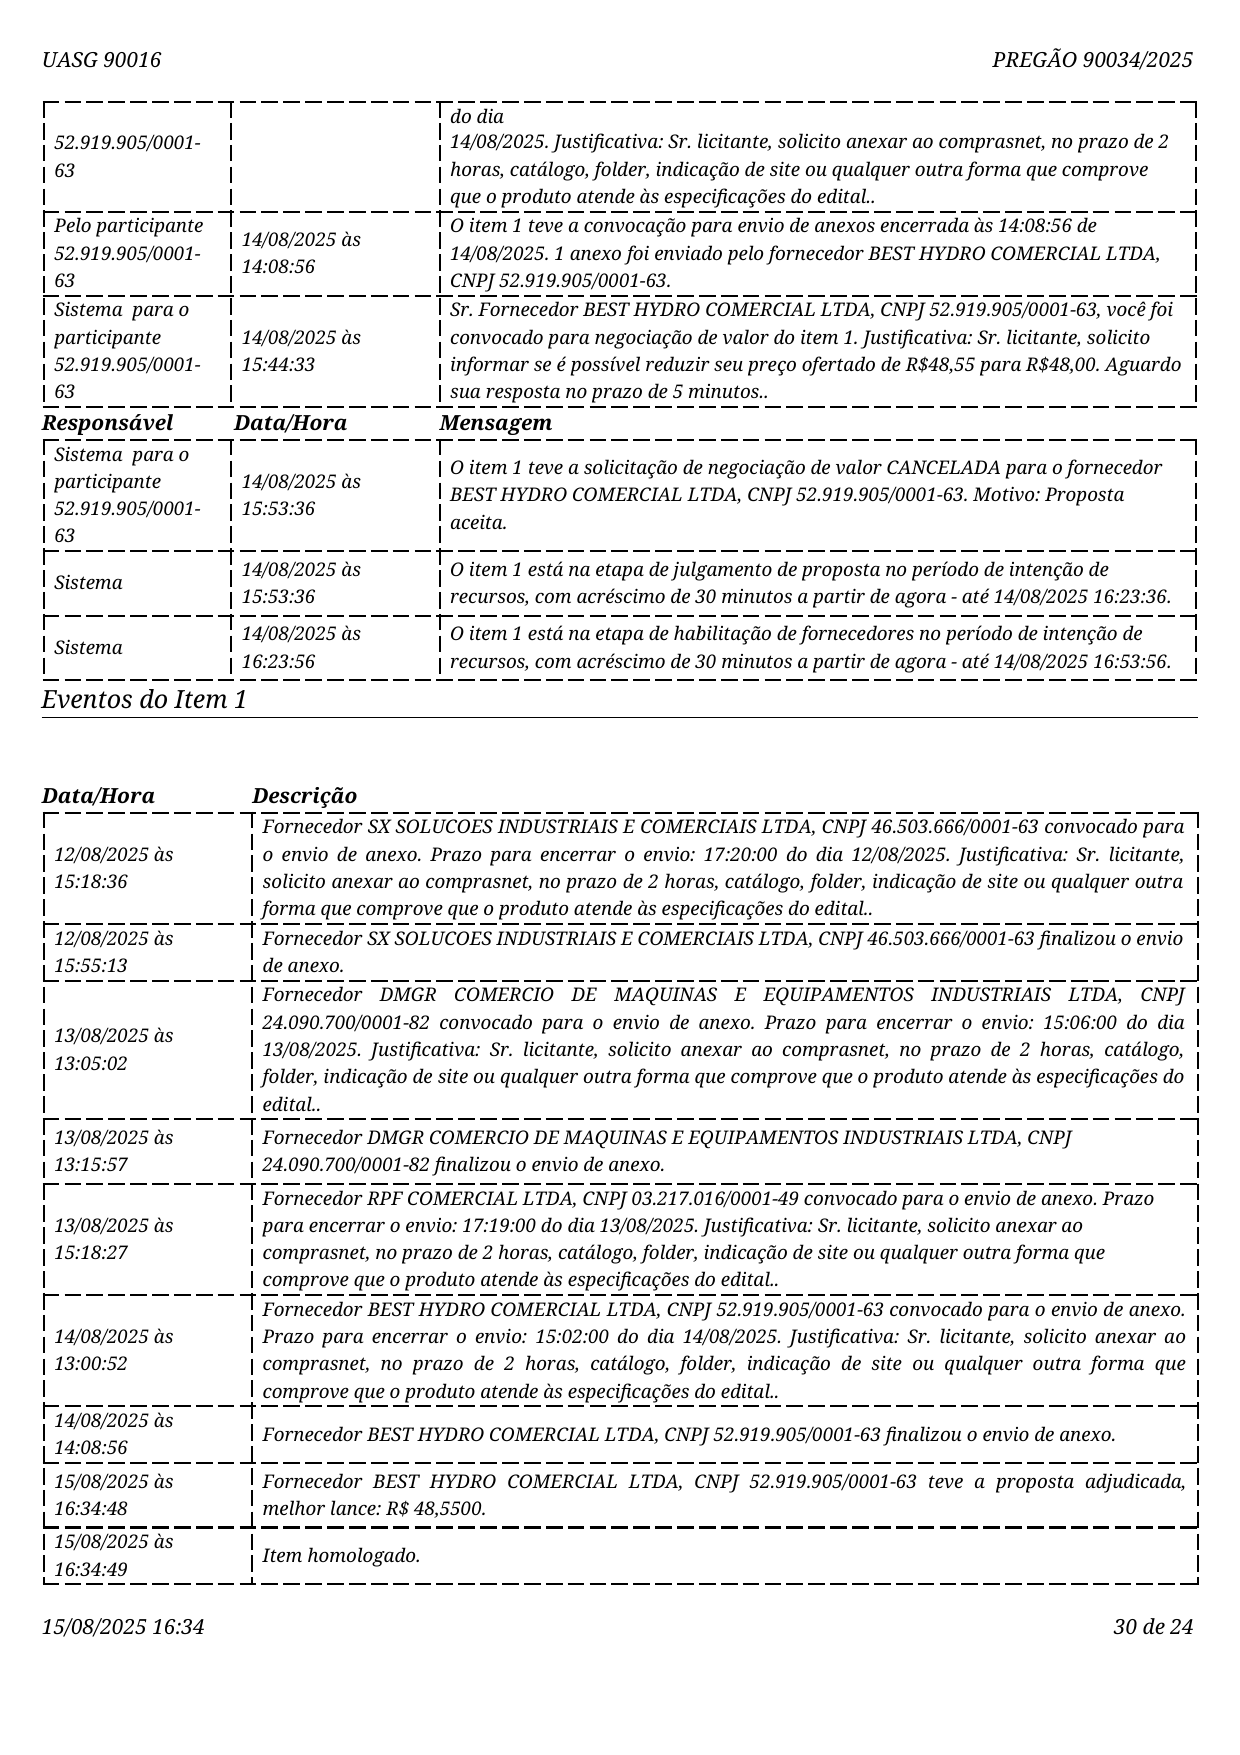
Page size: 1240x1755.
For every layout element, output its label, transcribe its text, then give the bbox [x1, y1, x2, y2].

table_cell 13/08/2025 às 13:05:02 [44, 980, 252, 1118]
table_cell 15/08/2025 às 16:34:48 [44, 1462, 252, 1526]
table_header Sistema para o participante 52.919.905/0001-63 [44, 439, 231, 550]
table_cell O item 1 teve a convocação para envio de anexos encerrada às 14:08:56 de 14/08/2025. 1 anexo foi enviado pelo fornecedor BEST HYDRO COMERCIAL LTDA, CNPJ 52.919.905/0001-63. [440, 211, 1196, 295]
table_header 14/08/2025 às 15:53:36 [231, 439, 439, 550]
table_cell 12/08/2025 às 15:55:13 [44, 923, 252, 979]
table_cell 14/08/2025 às 15:44:33 [231, 295, 439, 406]
table_cell Fornecedor BEST HYDRO COMERCIAL LTDA, CNPJ 52.919.905/0001-63 finalizou o envio de anexo. [252, 1405, 1198, 1462]
table_cell Sistema [44, 550, 231, 614]
text Data/Hora Descrição [42, 781, 1196, 809]
table_cell Sistema [44, 615, 231, 679]
table_cell Fornecedor BEST HYDRO COMERCIAL LTDA, CNPJ 52.919.905/0001-63 teve a proposta adjudicada, melhor lance: R$ 48,5500. [252, 1462, 1198, 1526]
table_cell Fornecedor DMGR COMERCIO DE MAQUINAS E EQUIPAMENTOS INDUSTRIAIS LTDA, CNPJ 24.090.700/0001-82 finalizou o envio de anexo. [252, 1118, 1198, 1183]
table_cell 52.919.905/0001-63 [44, 101, 231, 211]
table_cell 14/08/2025 às 14:08:56 [231, 211, 439, 295]
table_cell 13/08/2025 às 13:15:57 [44, 1118, 252, 1183]
table_cell Pelo participante 52.919.905/0001-63 [44, 211, 231, 295]
table_cell O item 1 está na etapa de habilitação de fornecedores no período de intenção de recursos, com acréscimo de 30 minutos a partir de agora - até 14/08/2025 16:53:56. [440, 615, 1196, 679]
table_cell 14/08/2025 às 15:53:36 [231, 550, 439, 614]
table_cell Item homologado. [252, 1526, 1198, 1583]
table_cell O item 1 está na etapa de julgamento de proposta no período de intenção de recursos, com acréscimo de 30 minutos a partir de agora - até 14/08/2025 16:23:36. [440, 550, 1196, 614]
table_cell Fornecedor DMGR COMERCIO DE MAQUINAS E EQUIPAMENTOS INDUSTRIAIS LTDA, CNPJ 24.090.700/0001-82 convocado para o envio de anexo. Prazo para encerrar o envio: 15:06:00 do dia 13/08/2025. Justificativa: Sr. licitante, solicito anexar ao comprasnet, no prazo de 2 horas, catálogo, folder, indicação de site ou qualquer outra forma que comprove que o produto atende às especificações do edital.. [252, 980, 1198, 1118]
subtitle Eventos do Item 1 [41, 681, 1196, 715]
table_cell 14/08/2025 às 14:08:56 [44, 1405, 252, 1462]
table_cell 15/08/2025 às 16:34:49 [44, 1526, 252, 1583]
table_cell do dia 14/08/2025. Justificativa: Sr. licitante, solicito anexar ao comprasnet, no prazo de 2 horas, catálogo, folder, indicação de site ou qualquer outra forma que comprove que o produto atende às especificações do edital.. [440, 101, 1196, 211]
table_cell 14/08/2025 às 16:23:56 [231, 615, 439, 679]
table_cell Fornecedor RPF COMERCIAL LTDA, CNPJ 03.217.016/0001-49 convocado para o envio de anexo. Prazo para encerrar o envio: 17:19:00 do dia 13/08/2025. Justificativa: Sr. licitante, solicito anexar ao comprasnet, no prazo de 2 horas, catálogo, folder, indicação de site ou qualquer outra forma que comprove que o produto atende às especificações do edital.. [252, 1183, 1198, 1294]
table_cell Fornecedor SX SOLUCOES INDUSTRIAIS E COMERCIAIS LTDA, CNPJ 46.503.666/0001-63 finalizou o envio de anexo. [252, 923, 1198, 979]
table_header O item 1 teve a solicitação de negociação de valor CANCELADA para o fornecedor BEST HYDRO COMERCIAL LTDA, CNPJ 52.919.905/0001-63. Motivo: Proposta aceita. [440, 439, 1196, 550]
table_header Fornecedor SX SOLUCOES INDUSTRIAIS E COMERCIAIS LTDA, CNPJ 46.503.666/0001-63 convocado para o envio de anexo. Prazo para encerrar o envio: 17:20:00 do dia 12/08/2025. Justificativa: Sr. licitante, solicito anexar ao comprasnet, no prazo de 2 horas, catálogo, folder, indicação de site ou qualquer outra forma que comprove que o produto atende às especificações do edital.. [252, 812, 1198, 923]
table_header 12/08/2025 às 15:18:36 [44, 812, 252, 923]
text Responsável Data/Hora Mensagem [42, 408, 1196, 436]
table_cell 13/08/2025 às 15:18:27 [44, 1183, 252, 1294]
table_cell [231, 101, 439, 211]
table_cell 14/08/2025 às 13:00:52 [44, 1294, 252, 1405]
table_cell Sr. Fornecedor BEST HYDRO COMERCIAL LTDA, CNPJ 52.919.905/0001-63, você foi convocado para negociação de valor do item 1. Justificativa: Sr. licitante, solicito informar se é possível reduzir seu preço ofertado de R$48,55 para R$48,00. Aguardo sua resposta no prazo de 5 minutos.. [440, 295, 1196, 406]
table_cell Fornecedor BEST HYDRO COMERCIAL LTDA, CNPJ 52.919.905/0001-63 convocado para o envio de anexo. Prazo para encerrar o envio: 15:02:00 do dia 14/08/2025. Justificativa: Sr. licitante, solicito anexar ao comprasnet, no prazo de 2 horas, catálogo, folder, indicação de site ou qualquer outra forma que comprove que o produto atende às especificações do edital.. [252, 1294, 1198, 1405]
table_cell Sistema para o participante 52.919.905/0001-63 [44, 295, 231, 406]
